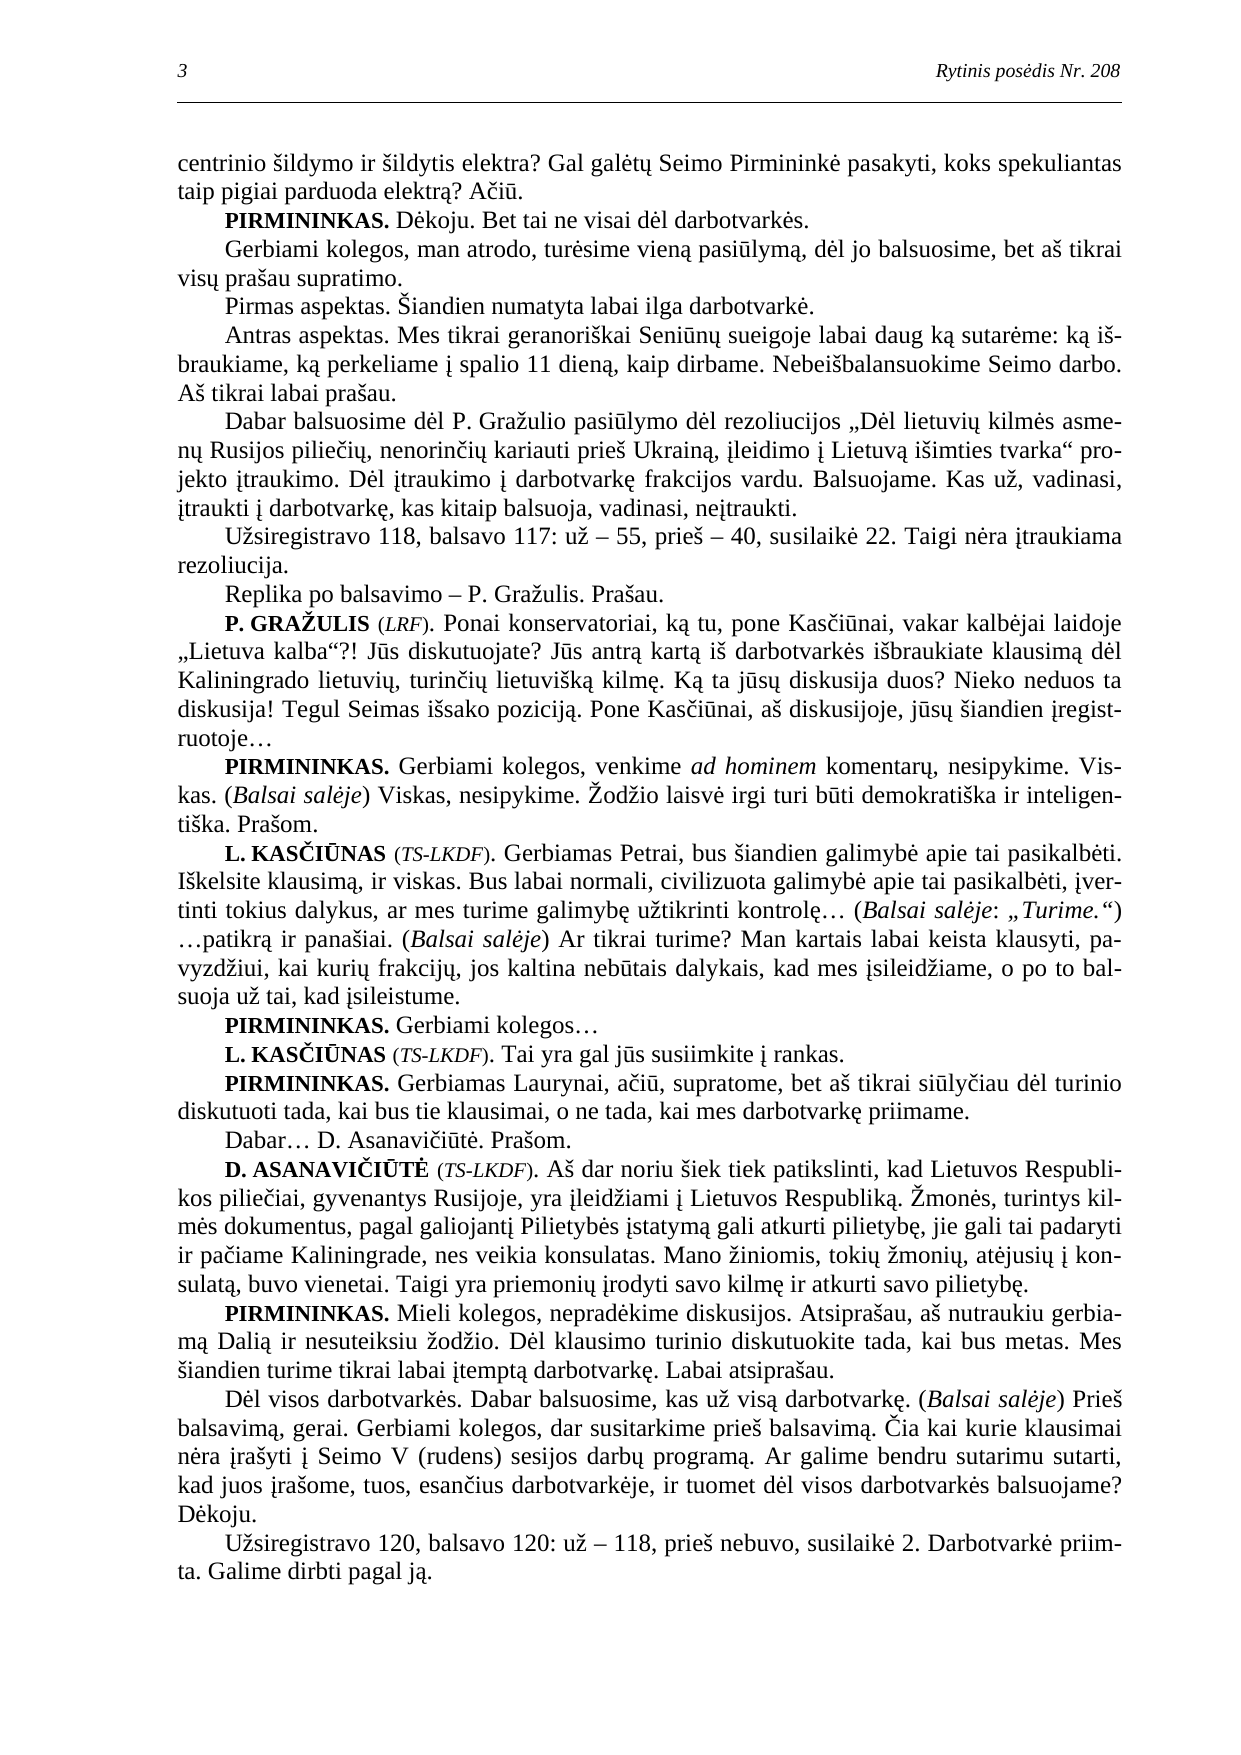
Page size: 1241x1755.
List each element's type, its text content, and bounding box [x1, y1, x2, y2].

text PIRMININKAS. Ger­bia­mas Lau­ry­nai, ačiū, su­pra­to­me, bet aš tik­rai siū­ly­čiau dėl tu­ri­nio dis­ku­tuo­ti ta­da, kai bus tie klau­si­mai, o ne ta­da, kai mes dar­bo­tvarkę pri­ima­me. [177, 1068, 1122, 1125]
text D. ASANAVIČIŪTĖ (TS-LKDF). Aš dar no­riu šiek tiek pa­tiks­lin­ti, kad Lie­tu­vos Res­pub­li­kos pi­lie­čiai, gy­ve­nan­tys Ru­si­jo­je, yra įlei­džia­mi į Lie­tu­vos Res­pub­li­ką. Žmo­nės, tu­rin­tys kil­mės do­ku­men­tus, pa­gal ga­lio­jan­tį Pi­lie­ty­bės įsta­ty­mą ga­li at­kur­ti pi­lie­ty­bę, jie ga­li tai pa­da­ry­ti ir pa­čia­me Ka­li­ning­ra­de, nes vei­kia kon­su­la­tas. Ma­no ži­nio­mis, to­kių žmo­nių, at­ėju­sių į kon­su­la­tą, bu­vo vie­ne­tai. Tai­gi yra prie­mo­nių įro­dy­ti sa­vo kil­mę ir at­kur­ti sa­vo pi­lie­ty­bę. [177, 1154, 1122, 1298]
text PIRMININKAS. Dė­ko­ju. Bet tai ne vi­sai dėl dar­bo­tvarkės. [177, 205, 1122, 234]
text Da­bar… D. Asa­na­vi­čiū­tė. Pra­šom. [177, 1125, 1122, 1154]
text Dėl vi­sos dar­bo­tvarkės. Da­bar bal­suo­si­me, kas už vi­są dar­bo­tvarkę. (Bal­sai sa­lė­je) Prieš bal­sa­vi­mą, ge­rai. Ger­bia­mi ko­le­gos, dar su­si­tar­ki­me prieš bal­sa­vi­mą. Čia kai ku­rie klau­si­mai nė­ra įra­šy­ti į Sei­mo V (ru­dens) se­si­jos dar­bų pro­gra­mą. Ar ga­li­me ben­dru su­ta­ri­mu su­tar­ti, kad juos įra­šo­me, tuos, esan­čius dar­bo­tvarkėje, ir tuo­met dėl vi­sos dar­bo­tvarkės bal­suo­ja­me? Dė­ko­ju. [177, 1384, 1122, 1528]
text Re­pli­ka po bal­sa­vi­mo – P. Gra­žu­lis. Pra­šau. [177, 579, 1122, 608]
text cen­tri­nio šil­dy­mo ir šil­dy­tis elek­tra? Gal ga­lė­tų Sei­mo Pir­mi­nin­kė pa­sa­ky­ti, koks spe­ku­lian­tas taip pi­giai par­duo­da elek­trą? Ačiū. [177, 148, 1122, 205]
text Už­si­re­gist­ra­vo 120, bal­sa­vo 120: už – 118, prieš ne­bu­vo, su­si­lai­kė 2. Dar­bo­tvarkė pri­im­ta. Ga­li­me dirb­ti pa­gal ją. [177, 1528, 1122, 1585]
text PIRMININKAS. Ger­bia­mi ko­le­gos, ven­ki­me ad ho­mi­nem ko­men­ta­rų, ne­si­py­ki­me. Vis­kas. (Bal­sai sa­lė­je) Vis­kas, ne­si­py­ki­me. Žo­džio lais­vė ir­gi tu­ri bū­ti de­mo­kra­tiška ir in­te­li­gen­tiš­ka. Pra­šom. [177, 751, 1122, 838]
text P. GRAŽULIS (LRF). Po­nai kon­ser­va­to­riai, ką tu, po­ne Kas­čiū­nai, va­kar kal­bė­jai lai­do­je „Lie­tu­va kal­ba“?! Jūs dis­ku­tuo­ja­te? Jūs an­trą kar­tą iš dar­bo­tvarkės iš­brau­kia­te klau­si­mą dėl Ka­li­ning­ra­do lie­tu­vių, tu­rin­čių lie­tu­viš­ką kil­mę. Ką ta jū­sų dis­ku­si­ja duos? Nie­ko ne­duos ta dis­ku­si­ja! Te­gul Sei­mas iš­sa­ko po­zi­ci­ją. Po­ne Kas­čiū­nai, aš dis­ku­si­jo­je, jū­sų šian­dien įre­gis­t­ruo­to­je… [177, 608, 1122, 751]
text Ant­ras as­pek­tas. Mes tik­rai ge­ra­no­riš­kai Se­niū­nų su­ei­go­je la­bai daug ką su­ta­rė­me: ką iš­brau­kia­me, ką per­ke­lia­me į spa­lio 11 die­ną, kaip dir­ba­me. Ne­be­iš­ba­lan­suo­ki­me Sei­mo dar­bo. Aš tik­rai la­bai pra­šau. [177, 320, 1122, 406]
text Ger­bia­mi ko­le­gos, man at­ro­do, tu­rė­si­me vie­ną pa­siū­ly­mą, dėl jo bal­suo­si­me, bet aš tik­rai vi­sų pra­šau su­pra­ti­mo. [177, 234, 1122, 291]
text L. KASČIŪNAS (TS-LKDF). Ger­bia­mas Pet­rai, bus šian­dien ga­li­my­bė apie tai pa­si­kal­bė­ti. Iš­kel­si­te klau­si­mą, ir vis­kas. Bus la­bai nor­ma­li, ci­vi­li­zuo­ta ga­li­my­bė apie tai pa­si­kal­bė­ti, įver­tin­ti to­kius da­ly­kus, ar mes tu­ri­me ga­li­my­bę už­tik­rin­ti kon­tro­lę… (Bal­sai sa­lė­je: „Tu­ri­me.“) …pa­tik­rą ir pa­na­šiai. (Bal­sai sa­lė­je) Ar tik­rai tu­ri­me? Man kar­tais la­bai keis­ta klau­sy­ti, pa­vyz­džiui, kai ku­rių frak­ci­jų, jos kal­ti­na ne­bū­tais da­ly­kais, kad mes įsi­lei­džia­me, o po to bal­suo­ja už tai, kad įsi­leis­tu­me. [177, 838, 1122, 1010]
text PIRMININKAS. Ger­bia­mi ko­le­gos… [177, 1010, 1122, 1039]
text Da­bar bal­suo­si­me dėl P. Gra­žu­lio pa­siū­ly­mo dėl re­zo­liu­ci­jos „Dėl lie­tu­vių kil­mės as­me­nų Ru­si­jos pi­lie­čių, ne­no­rin­čių ka­riau­ti prieš Uk­rai­ną, įlei­di­mo į Lie­tu­vą iš­im­ties tvar­ka“ pro­jek­to įtrau­ki­mo. Dėl įtrau­ki­mo į dar­bo­tvarkę frak­ci­jos var­du. Bal­suo­ja­me. Kas už, va­di­na­si, įtrauk­ti į dar­bo­tvarkę, kas ki­taip bal­suo­ja, va­di­na­si, ne­įtrauk­ti. [177, 406, 1122, 521]
text Už­si­re­gist­ra­vo 118, bal­sa­vo 117: už – 55, prieš – 40, su­si­lai­kė 22. Tai­gi nė­ra įtrau­kia­ma re­zo­liu­ci­ja. [177, 521, 1122, 579]
text PIRMININKAS. Mie­li ko­le­gos, ne­pra­dė­ki­me dis­ku­si­jos. At­si­pra­šau, aš nu­trau­kiu ger­bia­mą Da­lią ir ne­su­teik­siu žo­džio. Dėl klau­si­mo tu­ri­nio dis­ku­tuo­ki­te ta­da, kai bus me­tas. Mes šian­dien tu­ri­me tik­rai la­bai įtemp­tą dar­bo­tvarkę. La­bai at­si­pra­šau. [177, 1298, 1122, 1384]
text Pir­mas as­pek­tas. Šian­dien nu­ma­ty­ta la­bai il­ga dar­bo­tvarkė. [177, 291, 1122, 320]
text L. KASČIŪNAS (TS-LKDF). Tai yra gal jūs su­si­im­ki­te į ran­kas. [177, 1039, 1122, 1068]
